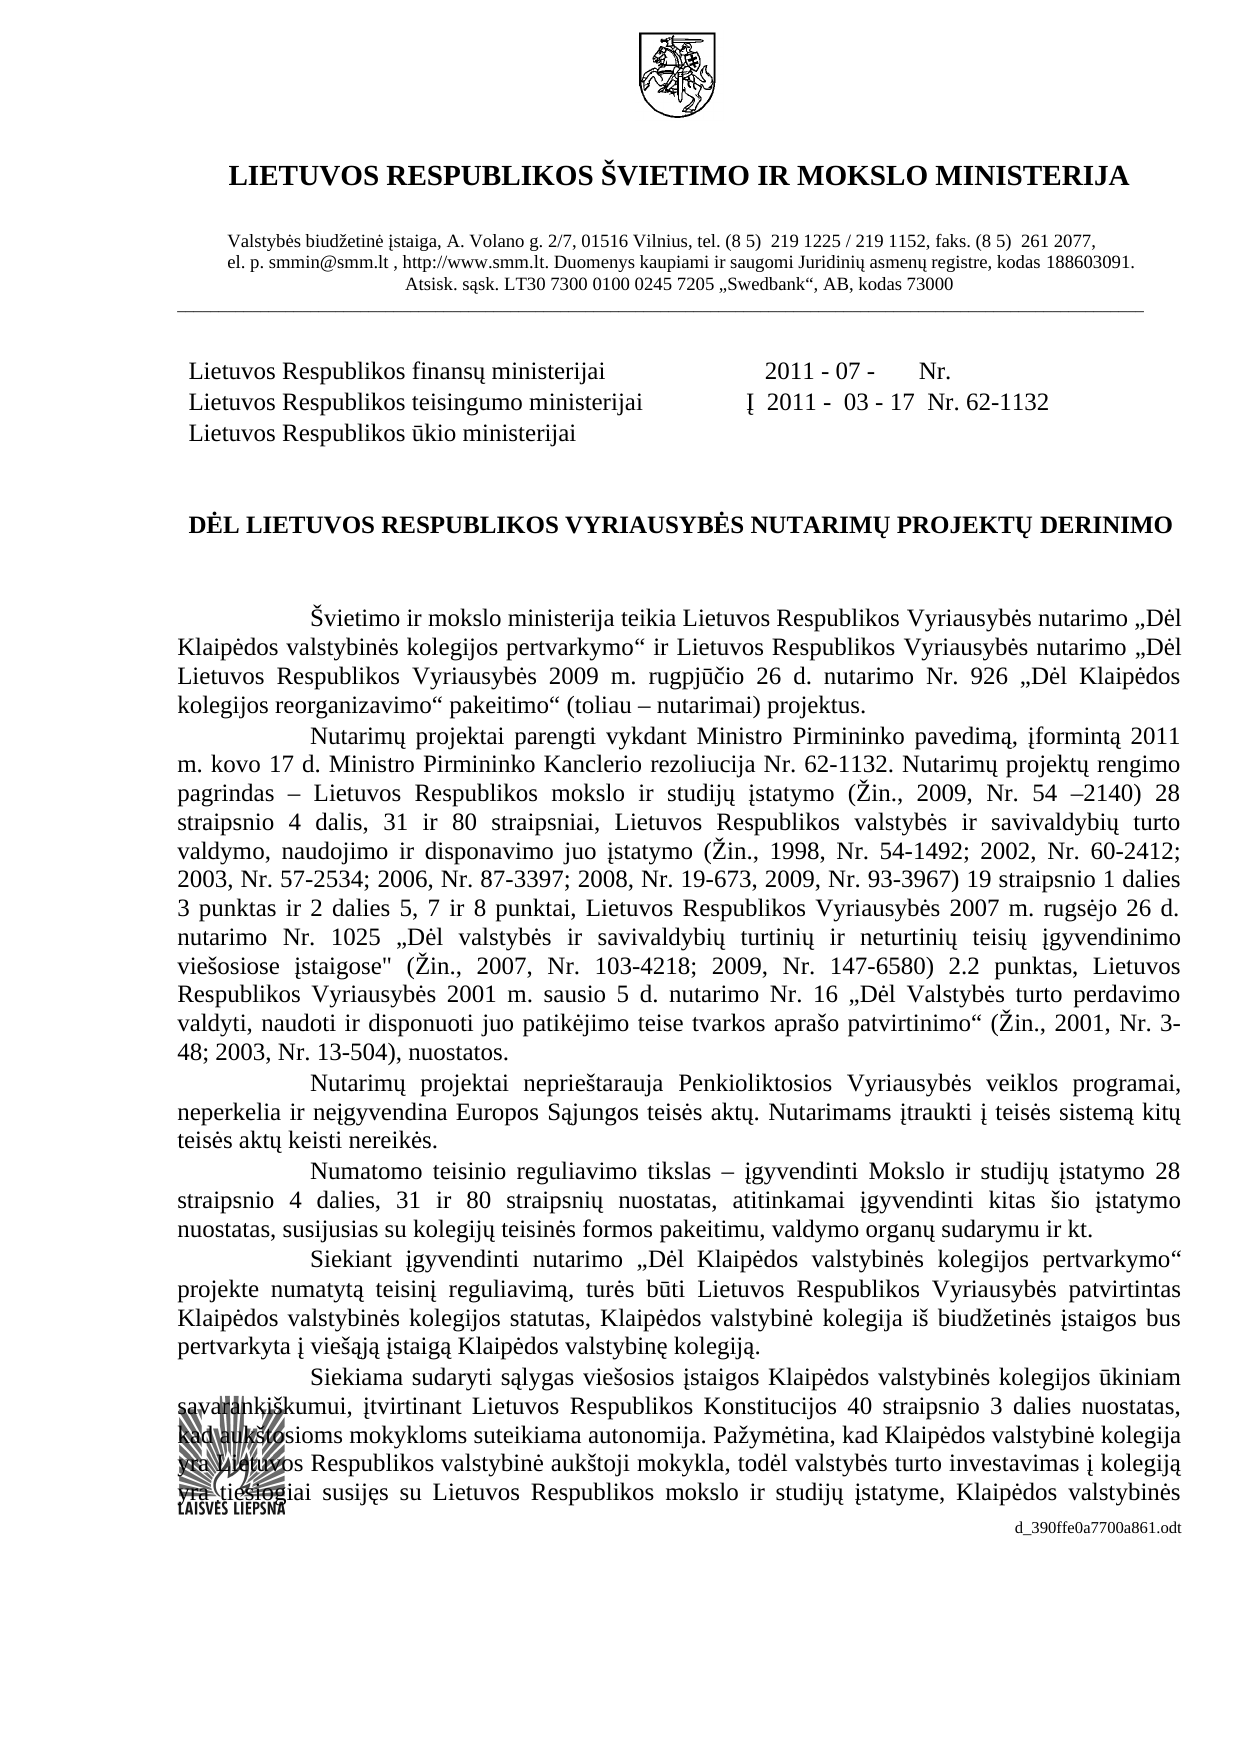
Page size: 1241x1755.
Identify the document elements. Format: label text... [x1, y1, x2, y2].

table_header 2011 - 07 - Nr. Į 2011 - 03 - 17 Nr. 62-1132 [735, 356, 1203, 449]
text Švietimo ir mokslo ministerija teikia Lietuvos Respublikos Vyriausybės nutarimo „Dėl Klaipėdos valstybinės kolegijos pertvarkymo“ ir Lietuvos Respublikos Vyriausybės nutarimo „Dėl Lietuvos Respublikos Vyriausybės 2009 m. rugpjūčio 26 d. nutarimo Nr. 926 „Dėl Klaipėdos kolegijos reorganizavimo“ pakeitimo“ (toliau – nutarimai) projektus. [177, 603, 1182, 719]
text Nutarimų projektai neprieštarauja Penkioliktosios Vyriausybės veiklos programai, neperkelia ir neįgyvendina Europos Sąjungos teisės aktų. Nutarimams įtraukti į teisės sistemą kitų teisės aktų keisti nereikės. [177, 1068, 1182, 1154]
text Valstybės biudžetinė įstaiga, A. Volano g. 2/7, 01516 Vilnius, tel. (8 5) 219 1225 / 219 1152, faks. (8 5) 261 2077, el. p. smmin@smm.lt , http://www.smm.lt. Duomenys kaupiami ir saugomi Juridinių asmenų registre, kodas 188603091. [227, 229, 1182, 273]
text LIETUVOS RESPUBLIKOS ŠVIETIMO IR MOKSLO MINISTERIJA [177, 158, 1182, 192]
text Nutarimų projektai parengti vykdant Ministro Pirmininko pavedimą, įformintą 2011 m. kovo 17 d. Ministro Pirmininko Kanclerio rezoliucija Nr. 62-1132. Nutarimų projektų rengimo pagrindas – Lietuvos Respublikos mokslo ir studijų įstatymo (Žin., 2009, Nr. 54 –2140) 28 straipsnio 4 dalis, 31 ir 80 straipsniai, Lietuvos Respublikos valstybės ir savivaldybių turto valdymo, naudojimo ir disponavimo juo įstatymo (Žin., 1998, Nr. 54-1492; 2002, Nr. 60-2412; 2003, Nr. 57-2534; 2006, Nr. 87-3397; 2008, Nr. 19-673, 2009, Nr. 93-3967) 19 straipsnio 1 dalies 3 punktas ir 2 dalies 5, 7 ir 8 punktai, Lietuvos Respublikos Vyriausybės 2007 m. rugsėjo 26 d. nutarimo Nr. 1025 „Dėl valstybės ir savivaldybių turtinių ir neturtinių teisių įgyvendinimo viešosiose įstaigose" (Žin., 2007, Nr. 103-4218; 2009, Nr. 147-6580) 2.2 punktas, Lietuvos Respublikos Vyriausybės 2001 m. sausio 5 d. nutarimo Nr. 16 „Dėl Valstybės turto perdavimo valdyti, naudoti ir disponuoti juo patikėjimo teise tvarkos aprašo patvirtinimo“ (Žin., 2001, Nr. 3-48; 2003, Nr. 13-504), nuostatos. [177, 721, 1182, 1066]
table_header DĖL LIETUVOS RESPUBLIKOS VYRIAUSYBĖS NUTARIMŲ PROJEKTŲ derinimo [177, 510, 1203, 541]
table_header [661, 356, 734, 449]
text Numatomo teisinio reguliavimo tikslas – įgyvendinti Mokslo ir studijų įstatymo 28 straipsnio 4 dalies, 31 ir 80 straipsnių nuostatas, atitinkamai įgyvendinti kitas šio įstatymo nuostatas, susijusias su kolegijų teisinės formos pakeitimu, valdymo organų sudarymu ir kt. [177, 1156, 1182, 1242]
table_header Lietuvos Respublikos finansų ministerijai Lietuvos Respublikos teisingumo ministerijai Lietuvos Respublikos ūkio ministerijai [177, 356, 661, 449]
text Atsisk. sąsk. LT30 7300 0100 0245 7205 „Swedbank“, AB, kodas 73000 [177, 273, 1182, 294]
text ____________________________________________________________________________________________________________________ [177, 294, 1182, 325]
text Siekiama sudaryti sąlygas viešosios įstaigos Klaipėdos valstybinės kolegijos ūkiniam savarankiškumui, įtvirtinant Lietuvos Respublikos Konstitucijos 40 straipsnio 3 dalies nuostatas, kad aukštosioms mokykloms suteikiama autonomija. Pažymėtina, kad Klaipėdos valstybinė kolegija yra Lietuvos Respublikos valstybinė aukštoji mokykla, todėl valstybės turto investavimas į kolegiją yra tiesiogiai susijęs su Lietuvos Respublikos mokslo ir studijų įstatyme, Klaipėdos valstybinės [177, 1362, 1182, 1506]
text Siekiant įgyvendinti nutarimo „Dėl Klaipėdos valstybinės kolegijos pertvarkymo“ projekte numatytą teisinį reguliavimą, turės būti Lietuvos Respublikos Vyriausybės patvirtintas Klaipėdos valstybinės kolegijos statutas, Klaipėdos valstybinė kolegija iš biudžetinės įstaigos bus pertvarkyta į viešąją įstaigą Klaipėdos valstybinę kolegiją. [177, 1244, 1182, 1360]
